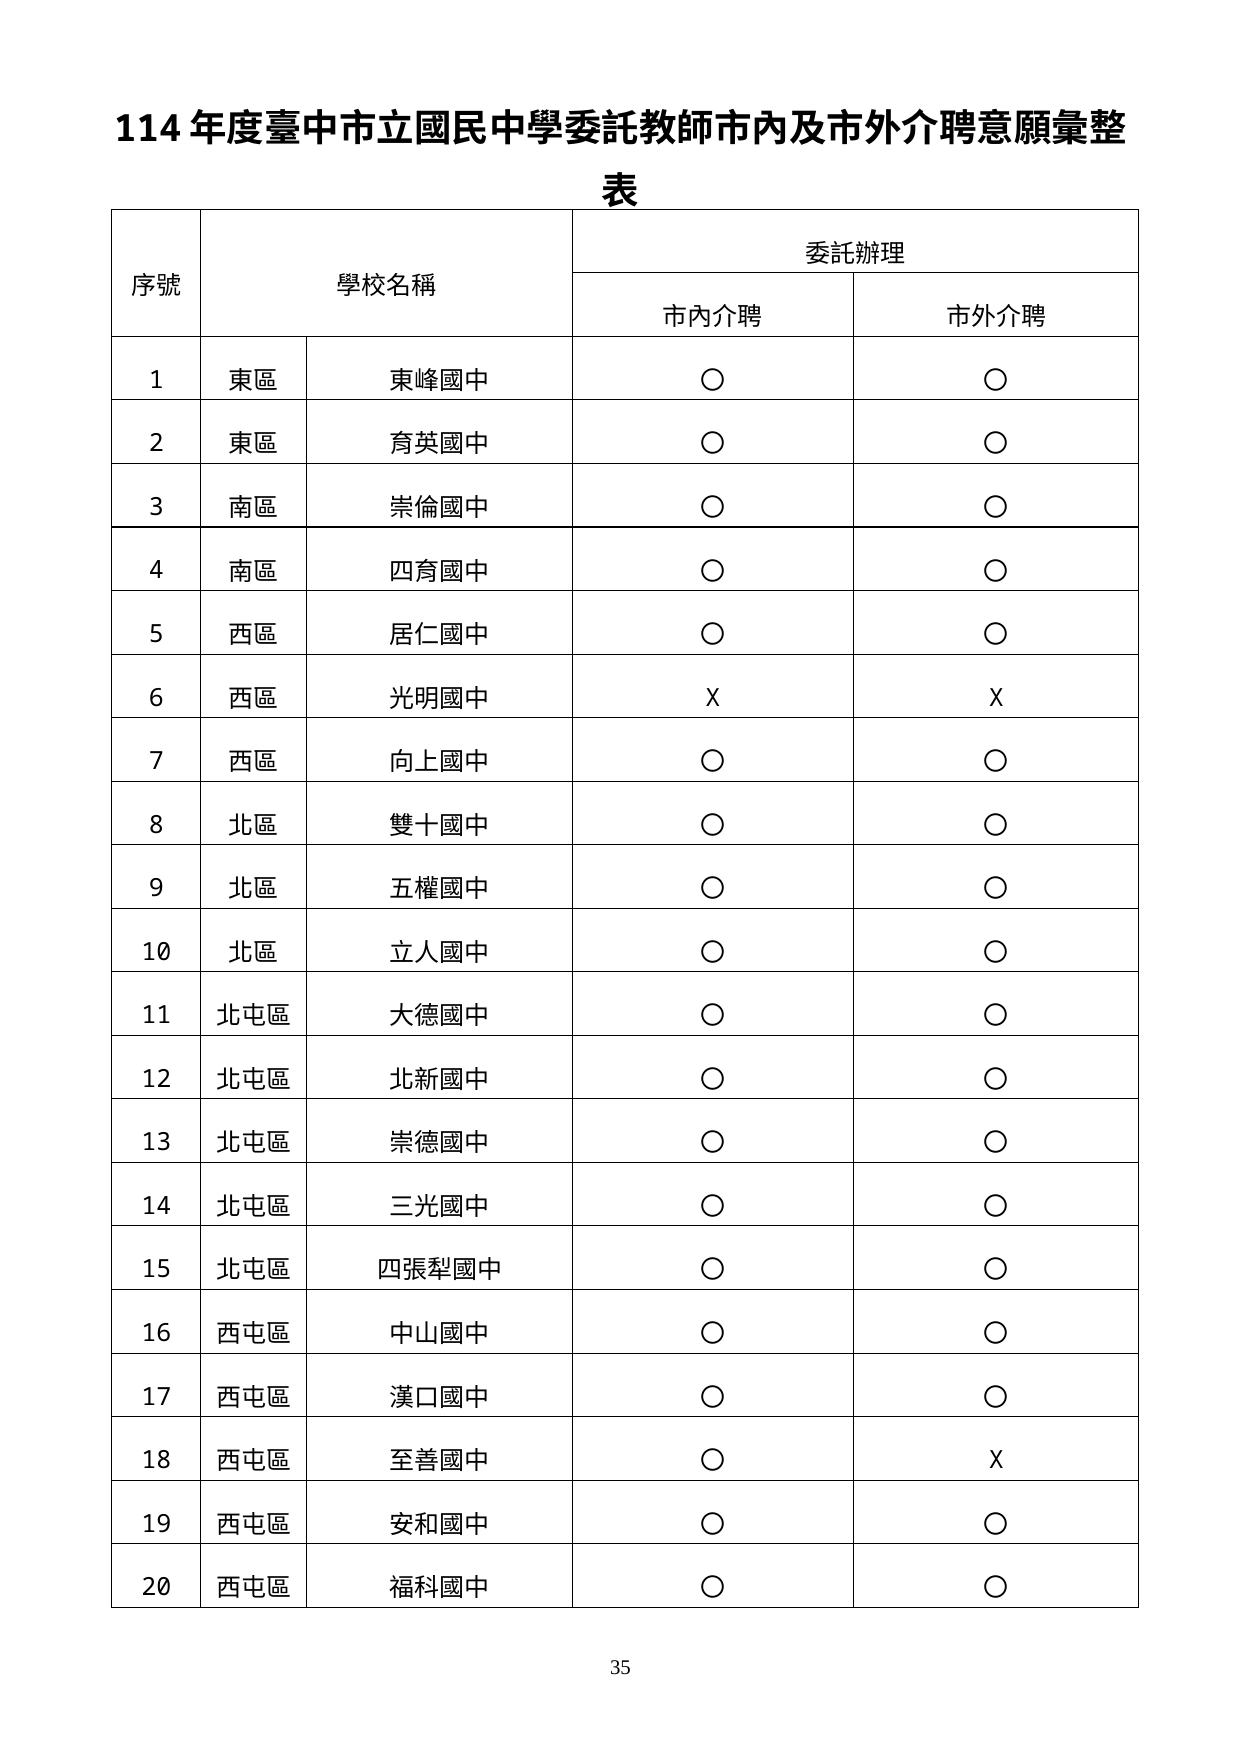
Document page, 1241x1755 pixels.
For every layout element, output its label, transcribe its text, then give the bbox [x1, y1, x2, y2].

table_cell 〇 [854, 528, 1138, 590]
table_cell 南區 [201, 464, 306, 526]
table_cell 北區 [201, 909, 306, 971]
table_cell 北屯區 [201, 1036, 306, 1098]
table_cell 2 [112, 400, 200, 463]
table_cell 〇 [573, 1099, 853, 1162]
table_cell 雙十國中 [307, 782, 572, 844]
table_cell 中山國中 [307, 1290, 572, 1352]
table_cell 東峰國中 [307, 337, 572, 399]
table_cell 10 [112, 909, 200, 971]
table_cell 〇 [573, 1226, 853, 1289]
table_cell 〇 [573, 337, 853, 399]
table_cell 〇 [854, 782, 1138, 844]
table_cell 1 [112, 337, 200, 399]
table_cell 〇 [854, 972, 1138, 1035]
table_cell 西屯區 [201, 1417, 306, 1479]
table_cell 8 [112, 782, 200, 844]
table_cell 〇 [854, 1544, 1138, 1607]
table_cell 〇 [854, 909, 1138, 971]
table_cell 〇 [854, 1163, 1138, 1225]
table_cell 6 [112, 655, 200, 717]
table_cell 〇 [854, 337, 1138, 399]
table_cell 〇 [854, 400, 1138, 463]
table_cell 向上國中 [307, 718, 572, 781]
table_cell 〇 [573, 1417, 853, 1479]
table_cell 立人國中 [307, 909, 572, 971]
table_header 序號 [112, 210, 200, 336]
table_cell 9 [112, 845, 200, 908]
table_cell 〇 [573, 909, 853, 971]
table_cell 16 [112, 1290, 200, 1352]
table_cell X [854, 1417, 1138, 1479]
table_cell 西區 [201, 655, 306, 717]
table_cell 〇 [854, 1099, 1138, 1162]
table_cell 11 [112, 972, 200, 1035]
table_cell 〇 [573, 591, 853, 653]
table_cell 市內介聘 [573, 273, 853, 336]
table_cell 〇 [573, 1290, 853, 1352]
subtitle 114年度臺中市立國民中學委託教師市內及市外介聘意願彙整表 [100, 84, 1140, 209]
table_cell 19 [112, 1481, 200, 1543]
table_cell X [854, 655, 1138, 717]
table_cell 4 [112, 528, 200, 590]
table_cell 〇 [573, 782, 853, 844]
table_cell 西區 [201, 718, 306, 781]
table_cell 〇 [573, 1481, 853, 1543]
table_cell 〇 [854, 591, 1138, 653]
table_cell 〇 [573, 972, 853, 1035]
table_cell 〇 [573, 400, 853, 463]
table_cell 北屯區 [201, 1226, 306, 1289]
table_cell 福科國中 [307, 1544, 572, 1607]
table_cell 7 [112, 718, 200, 781]
table_cell 3 [112, 464, 200, 526]
table_header 學校名稱 [201, 210, 572, 336]
table_cell 〇 [573, 1354, 853, 1416]
table_cell 〇 [573, 1544, 853, 1607]
table_cell 東區 [201, 400, 306, 463]
table_cell 育英國中 [307, 400, 572, 463]
table_cell 〇 [573, 464, 853, 526]
table_cell 〇 [854, 1354, 1138, 1416]
table_cell 〇 [854, 718, 1138, 781]
table_cell 12 [112, 1036, 200, 1098]
table_cell 西區 [201, 591, 306, 653]
table_cell 15 [112, 1226, 200, 1289]
table_cell 18 [112, 1417, 200, 1479]
table_cell 北區 [201, 782, 306, 844]
table_cell 西屯區 [201, 1544, 306, 1607]
table_cell 崇倫國中 [307, 464, 572, 526]
table_cell 20 [112, 1544, 200, 1607]
table_cell 〇 [573, 1036, 853, 1098]
table_cell 光明國中 [307, 655, 572, 717]
table_cell 北屯區 [201, 1099, 306, 1162]
table_cell 大德國中 [307, 972, 572, 1035]
table_cell 居仁國中 [307, 591, 572, 653]
table_cell 四育國中 [307, 528, 572, 590]
table_cell 17 [112, 1354, 200, 1416]
table_cell 市外介聘 [854, 273, 1138, 336]
table_cell 南區 [201, 528, 306, 590]
table_cell 14 [112, 1163, 200, 1225]
table_cell 安和國中 [307, 1481, 572, 1543]
table_cell 〇 [854, 1290, 1138, 1352]
table_cell 〇 [854, 1226, 1138, 1289]
table_cell 至善國中 [307, 1417, 572, 1479]
table_cell 北屯區 [201, 972, 306, 1035]
table_cell 〇 [854, 845, 1138, 908]
table_cell 〇 [573, 1163, 853, 1225]
table_cell 漢口國中 [307, 1354, 572, 1416]
table_cell 〇 [854, 1036, 1138, 1098]
table_cell 北區 [201, 845, 306, 908]
table_cell 北新國中 [307, 1036, 572, 1098]
table_cell 〇 [854, 1481, 1138, 1543]
table_cell 西屯區 [201, 1290, 306, 1352]
table_cell 〇 [854, 464, 1138, 526]
table_cell 西屯區 [201, 1354, 306, 1416]
table_cell X [573, 655, 853, 717]
table_cell 〇 [573, 528, 853, 590]
table_cell 西屯區 [201, 1481, 306, 1543]
table_cell 三光國中 [307, 1163, 572, 1225]
table_cell 四張犁國中 [307, 1226, 572, 1289]
table_cell 13 [112, 1099, 200, 1162]
table_cell 5 [112, 591, 200, 653]
table_cell 〇 [573, 718, 853, 781]
table_header 委託辦理 [573, 210, 1138, 272]
table_cell 〇 [573, 845, 853, 908]
table_cell 崇德國中 [307, 1099, 572, 1162]
table_cell 五權國中 [307, 845, 572, 908]
table_cell 北屯區 [201, 1163, 306, 1225]
table_cell 東區 [201, 337, 306, 399]
